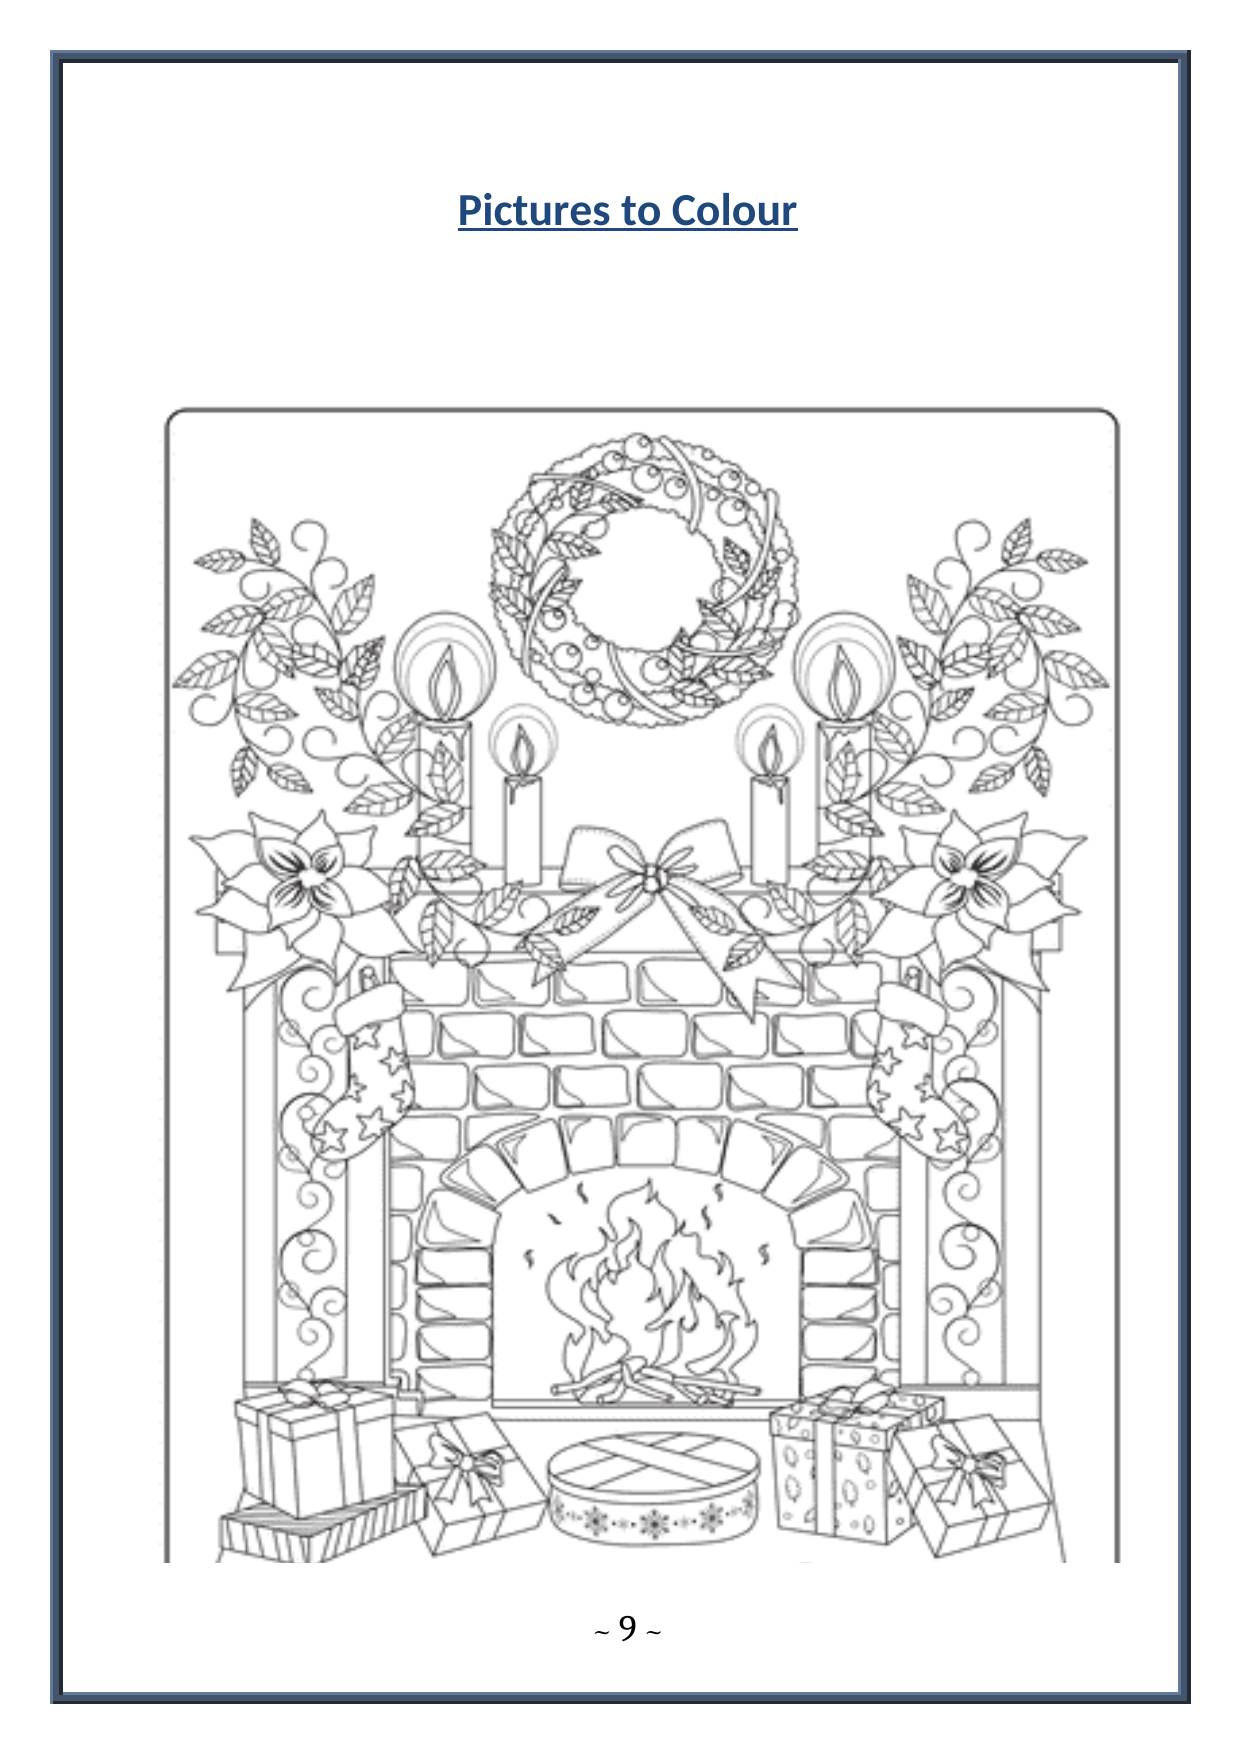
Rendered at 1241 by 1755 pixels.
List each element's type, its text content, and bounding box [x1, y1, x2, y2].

text Pictures to Colour [103, 180, 1152, 236]
